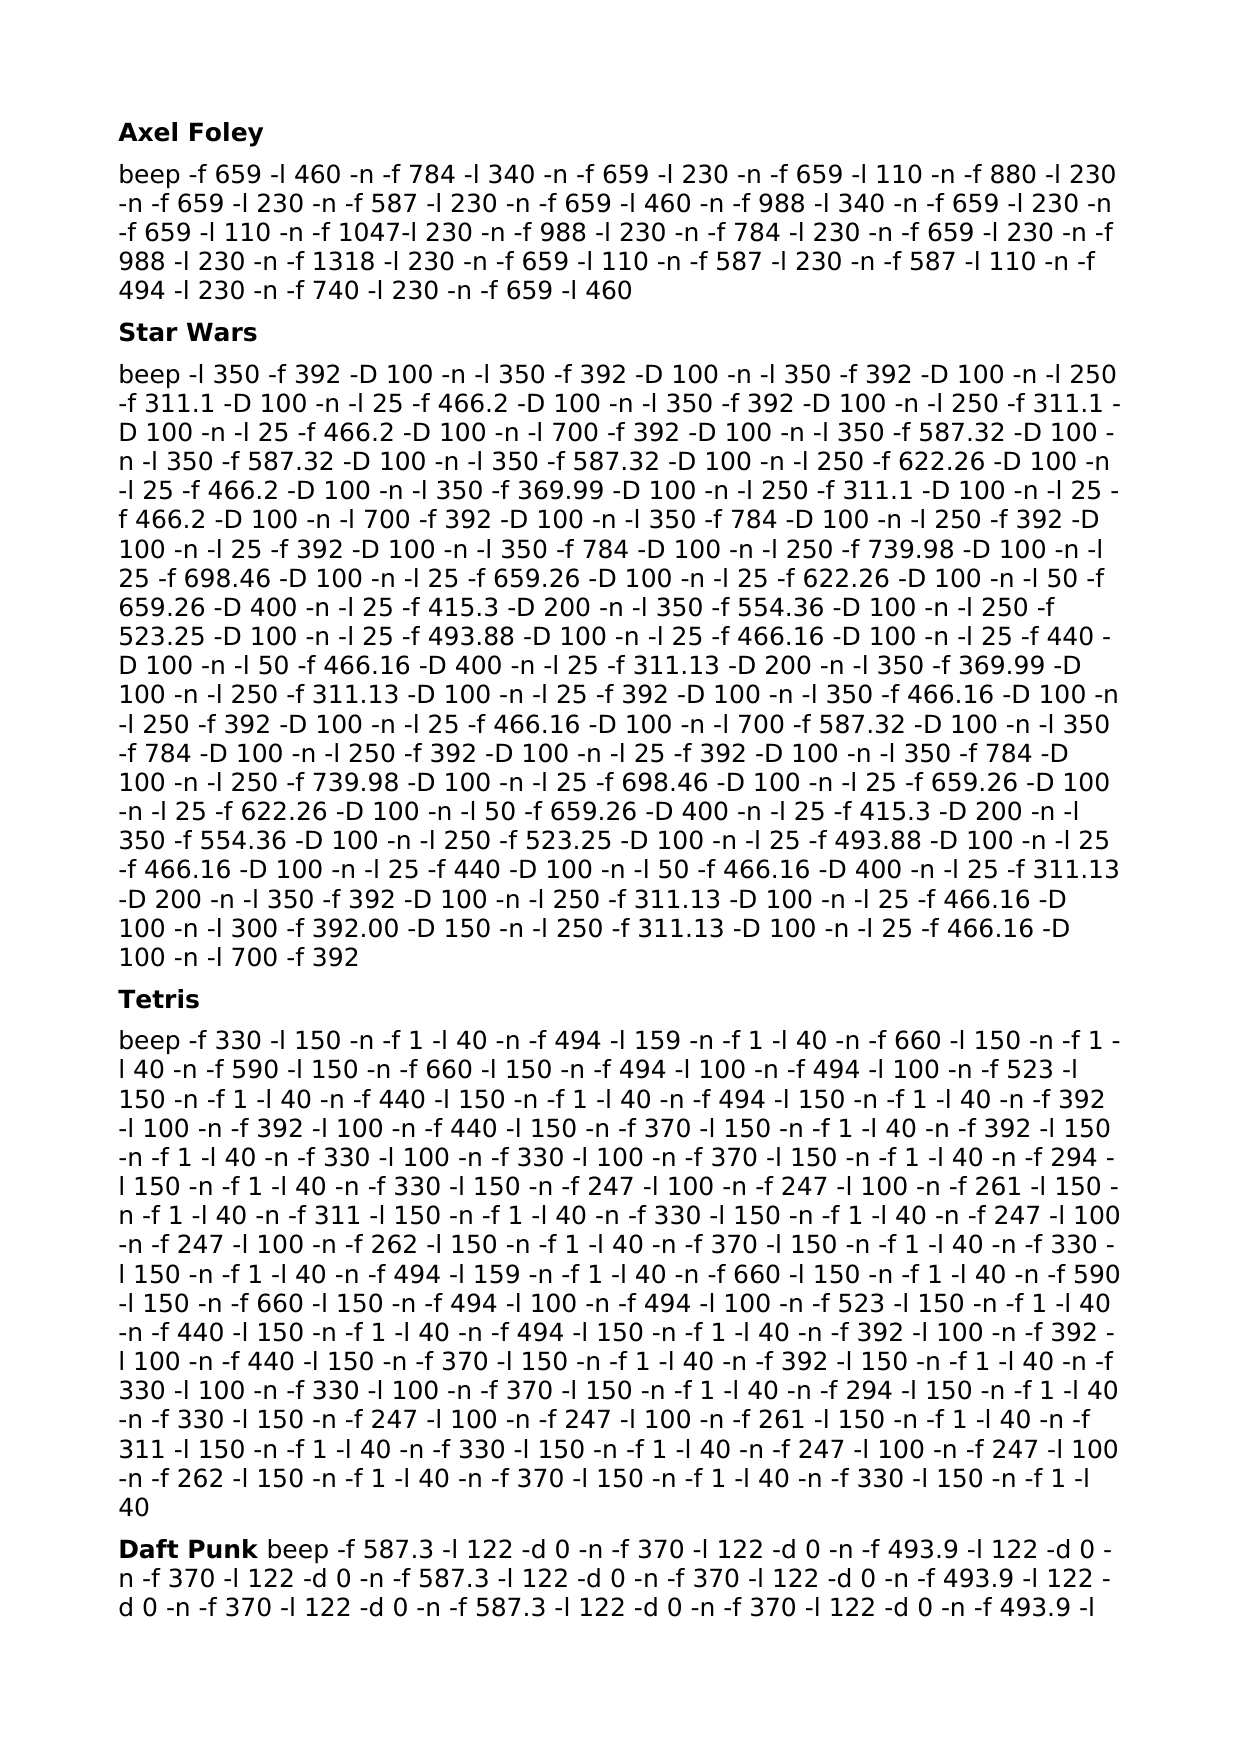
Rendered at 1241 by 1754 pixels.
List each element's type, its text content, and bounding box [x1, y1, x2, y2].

text Axel Foley [118, 118, 1122, 147]
text Daft Punk beep -f 587.3 -l 122 -d 0 -n -f 370 -l 122 -d 0 -n -f 493.9 -l 122 -d 0 -n -f 370 -l 122 -d 0 -n -f 587.3 -l 122 -d 0 -n -f 370 -l 122 -d 0 -n -f 493.9 -l 122 -d 0 -n -f 370 -l 122 -d 0 -n -f 587.3 -l 122 -d 0 -n -f 370 -l 122 -d 0 -n -f 493.9 -l [118, 1535, 1122, 1622]
text beep -f 330 -l 150 -n -f 1 -l 40 -n -f 494 -l 159 -n -f 1 -l 40 -n -f 660 -l 150 -n -f 1 -l 40 -n -f 590 -l 150 -n -f 660 -l 150 -n -f 494 -l 100 -n -f 494 -l 100 -n -f 523 -l 150 -n -f 1 -l 40 -n -f 440 -l 150 -n -f 1 -l 40 -n -f 494 -l 150 -n -f 1 -l 40 -n -f 392 -l 100 -n -f 392 -l 100 -n -f 440 -l 150 -n -f 370 -l 150 -n -f 1 -l 40 -n -f 392 -l 150 -n -f 1 -l 40 -n -f 330 -l 100 -n -f 330 -l 100 -n -f 370 -l 150 -n -f 1 -l 40 -n -f 294 -l 150 -n -f 1 -l 40 -n -f 330 -l 150 -n -f 247 -l 100 -n -f 247 -l 100 -n -f 261 -l 150 -n -f 1 -l 40 -n -f 311 -l 150 -n -f 1 -l 40 -n -f 330 -l 150 -n -f 1 -l 40 -n -f 247 -l 100 -n -f 247 -l 100 -n -f 262 -l 150 -n -f 1 -l 40 -n -f 370 -l 150 -n -f 1 -l 40 -n -f 330 -l 150 -n -f 1 -l 40 -n -f 494 -l 159 -n -f 1 -l 40 -n -f 660 -l 150 -n -f 1 -l 40 -n -f 590 -l 150 -n -f 660 -l 150 -n -f 494 -l 100 -n -f 494 -l 100 -n -f 523 -l 150 -n -f 1 -l 40 -n -f 440 -l 150 -n -f 1 -l 40 -n -f 494 -l 150 -n -f 1 -l 40 -n -f 392 -l 100 -n -f 392 -l 100 -n -f 440 -l 150 -n -f 370 -l 150 -n -f 1 -l 40 -n -f 392 -l 150 -n -f 1 -l 40 -n -f 330 -l 100 -n -f 330 -l 100 -n -f 370 -l 150 -n -f 1 -l 40 -n -f 294 -l 150 -n -f 1 -l 40 -n -f 330 -l 150 -n -f 247 -l 100 -n -f 247 -l 100 -n -f 261 -l 150 -n -f 1 -l 40 -n -f 311 -l 150 -n -f 1 -l 40 -n -f 330 -l 150 -n -f 1 -l 40 -n -f 247 -l 100 -n -f 247 -l 100 -n -f 262 -l 150 -n -f 1 -l 40 -n -f 370 -l 150 -n -f 1 -l 40 -n -f 330 -l 150 -n -f 1 -l 40 [118, 1026, 1122, 1522]
text Tetris [118, 985, 1122, 1014]
text beep -l 350 -f 392 -D 100 -n -l 350 -f 392 -D 100 -n -l 350 -f 392 -D 100 -n -l 250 -f 311.1 -D 100 -n -l 25 -f 466.2 -D 100 -n -l 350 -f 392 -D 100 -n -l 250 -f 311.1 -D 100 -n -l 25 -f 466.2 -D 100 -n -l 700 -f 392 -D 100 -n -l 350 -f 587.32 -D 100 -n -l 350 -f 587.32 -D 100 -n -l 350 -f 587.32 -D 100 -n -l 250 -f 622.26 -D 100 -n -l 25 -f 466.2 -D 100 -n -l 350 -f 369.99 -D 100 -n -l 250 -f 311.1 -D 100 -n -l 25 -f 466.2 -D 100 -n -l 700 -f 392 -D 100 -n -l 350 -f 784 -D 100 -n -l 250 -f 392 -D 100 -n -l 25 -f 392 -D 100 -n -l 350 -f 784 -D 100 -n -l 250 -f 739.98 -D 100 -n -l 25 -f 698.46 -D 100 -n -l 25 -f 659.26 -D 100 -n -l 25 -f 622.26 -D 100 -n -l 50 -f 659.26 -D 400 -n -l 25 -f 415.3 -D 200 -n -l 350 -f 554.36 -D 100 -n -l 250 -f 523.25 -D 100 -n -l 25 -f 493.88 -D 100 -n -l 25 -f 466.16 -D 100 -n -l 25 -f 440 -D 100 -n -l 50 -f 466.16 -D 400 -n -l 25 -f 311.13 -D 200 -n -l 350 -f 369.99 -D 100 -n -l 250 -f 311.13 -D 100 -n -l 25 -f 392 -D 100 -n -l 350 -f 466.16 -D 100 -n -l 250 -f 392 -D 100 -n -l 25 -f 466.16 -D 100 -n -l 700 -f 587.32 -D 100 -n -l 350 -f 784 -D 100 -n -l 250 -f 392 -D 100 -n -l 25 -f 392 -D 100 -n -l 350 -f 784 -D 100 -n -l 250 -f 739.98 -D 100 -n -l 25 -f 698.46 -D 100 -n -l 25 -f 659.26 -D 100 -n -l 25 -f 622.26 -D 100 -n -l 50 -f 659.26 -D 400 -n -l 25 -f 415.3 -D 200 -n -l 350 -f 554.36 -D 100 -n -l 250 -f 523.25 -D 100 -n -l 25 -f 493.88 -D 100 -n -l 25 -f 466.16 -D 100 -n -l 25 -f 440 -D 100 -n -l 50 -f 466.16 -D 400 -n -l 25 -f 311.13 -D 200 -n -l 350 -f 392 -D 100 -n -l 250 -f 311.13 -D 100 -n -l 25 -f 466.16 -D 100 -n -l 300 -f 392.00 -D 150 -n -l 250 -f 311.13 -D 100 -n -l 25 -f 466.16 -D 100 -n -l 700 -f 392 [118, 360, 1122, 972]
text beep -f 659 -l 460 -n -f 784 -l 340 -n -f 659 -l 230 -n -f 659 -l 110 -n -f 880 -l 230 -n -f 659 -l 230 -n -f 587 -l 230 -n -f 659 -l 460 -n -f 988 -l 340 -n -f 659 -l 230 -n -f 659 -l 110 -n -f 1047-l 230 -n -f 988 -l 230 -n -f 784 -l 230 -n -f 659 -l 230 -n -f 988 -l 230 -n -f 1318 -l 230 -n -f 659 -l 110 -n -f 587 -l 230 -n -f 587 -l 110 -n -f 494 -l 230 -n -f 740 -l 230 -n -f 659 -l 460 [118, 160, 1122, 306]
text Star Wars [118, 318, 1122, 347]
